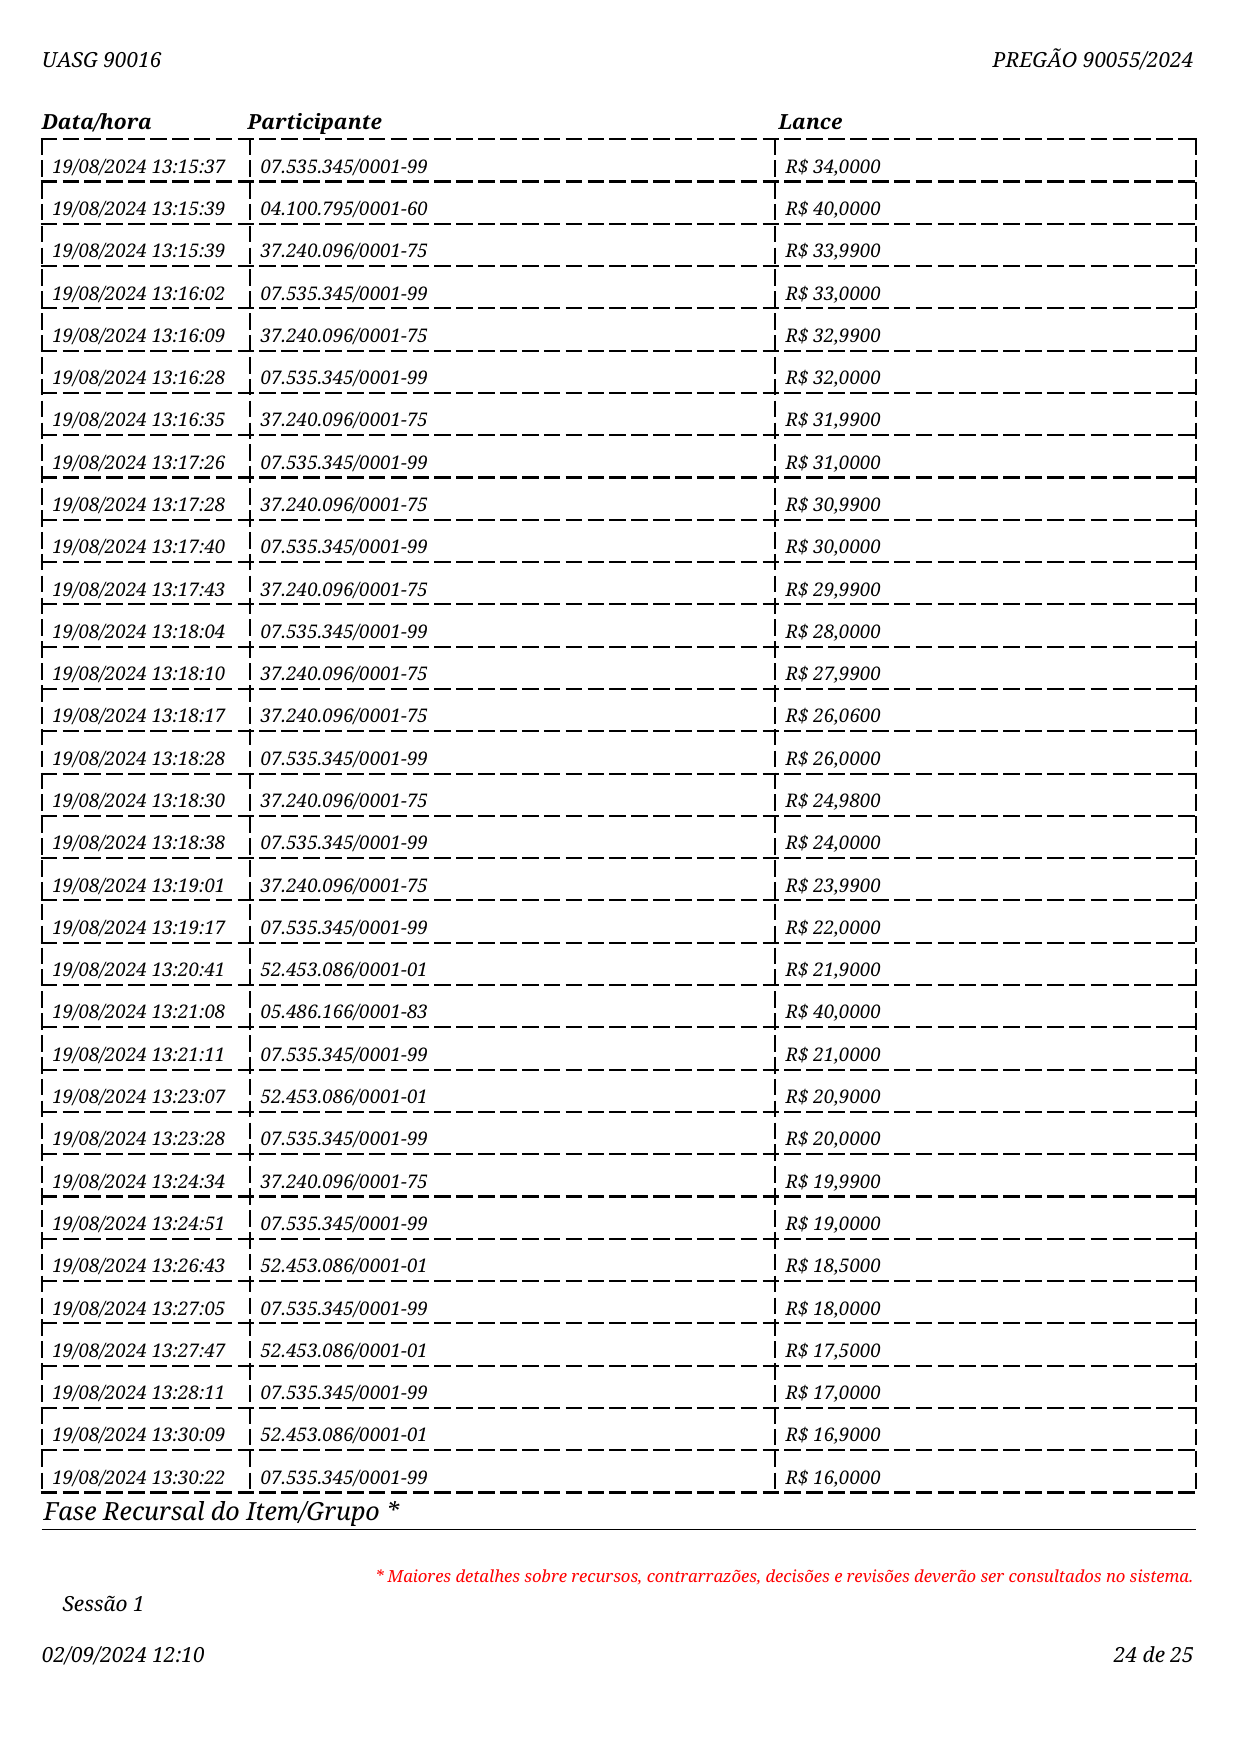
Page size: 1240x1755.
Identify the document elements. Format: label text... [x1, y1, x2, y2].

table_cell R$ 40,0000 [775, 984, 1196, 1026]
table_cell 37.240.096/0001-75 [250, 307, 775, 349]
table_cell 19/08/2024 13:24:34 [42, 1153, 250, 1195]
table_cell R$ 17,5000 [775, 1322, 1196, 1364]
table_cell 37.240.096/0001-75 [250, 561, 775, 603]
table_cell R$ 19,9900 [775, 1153, 1196, 1195]
table_cell 52.453.086/0001-01 [250, 1069, 775, 1111]
table_cell R$ 28,0000 [775, 603, 1196, 646]
table_cell 19/08/2024 13:18:30 [42, 773, 250, 815]
table_cell 07.535.345/0001-99 [250, 434, 775, 476]
table_cell 19/08/2024 13:30:09 [42, 1407, 250, 1449]
table_cell 19/08/2024 13:23:07 [42, 1069, 250, 1111]
table_cell 04.100.795/0001-60 [250, 180, 775, 223]
table_cell R$ 16,0000 [775, 1449, 1196, 1491]
table_header R$ 34,0000 [775, 138, 1196, 180]
table_cell 37.240.096/0001-75 [250, 1153, 775, 1195]
table_cell 19/08/2024 13:20:41 [42, 942, 250, 984]
table_cell R$ 21,0000 [775, 1026, 1196, 1068]
table_cell 37.240.096/0001-75 [250, 773, 775, 815]
table_cell 19/08/2024 13:18:38 [42, 815, 250, 857]
text Sessão 1 [62, 1589, 1196, 1618]
table_cell 07.535.345/0001-99 [250, 815, 775, 857]
table_cell 19/08/2024 13:18:04 [42, 603, 250, 646]
table_cell 52.453.086/0001-01 [250, 1322, 775, 1364]
table_cell R$ 40,0000 [775, 180, 1196, 223]
table_cell R$ 29,9900 [775, 561, 1196, 603]
table_cell 07.535.345/0001-99 [250, 519, 775, 561]
table_cell 07.535.345/0001-99 [250, 1195, 775, 1238]
table_cell R$ 27,9900 [775, 646, 1196, 688]
table_cell 19/08/2024 13:16:28 [42, 350, 250, 392]
table_cell 37.240.096/0001-75 [250, 646, 775, 688]
text Data/hora Participante Lance [42, 107, 1196, 136]
table_cell 19/08/2024 13:21:11 [42, 1026, 250, 1068]
table_cell 19/08/2024 13:16:35 [42, 392, 250, 434]
table_cell 07.535.345/0001-99 [250, 899, 775, 942]
table_cell R$ 33,9900 [775, 223, 1196, 265]
table_cell 19/08/2024 13:26:43 [42, 1238, 250, 1280]
table_cell R$ 20,0000 [775, 1111, 1196, 1153]
table_cell R$ 24,0000 [775, 815, 1196, 857]
table_cell 07.535.345/0001-99 [250, 350, 775, 392]
table_cell 19/08/2024 13:16:09 [42, 307, 250, 349]
table_cell R$ 31,0000 [775, 434, 1196, 476]
table_cell R$ 16,9000 [775, 1407, 1196, 1449]
table_cell 52.453.086/0001-01 [250, 1238, 775, 1280]
table_cell 19/08/2024 13:23:28 [42, 1111, 250, 1153]
table_cell 05.486.166/0001-83 [250, 984, 775, 1026]
table_cell R$ 31,9900 [775, 392, 1196, 434]
table_cell 19/08/2024 13:18:17 [42, 688, 250, 730]
table_cell 19/08/2024 13:19:17 [42, 899, 250, 942]
table_cell 19/08/2024 13:19:01 [42, 857, 250, 899]
table_cell R$ 26,0600 [775, 688, 1196, 730]
table_cell R$ 20,9000 [775, 1069, 1196, 1111]
table_cell 19/08/2024 13:21:08 [42, 984, 250, 1026]
table_cell R$ 30,0000 [775, 519, 1196, 561]
table_cell R$ 30,9900 [775, 476, 1196, 519]
table_header 19/08/2024 13:15:37 [42, 138, 250, 180]
table_cell 19/08/2024 13:18:28 [42, 730, 250, 772]
table_cell 19/08/2024 13:28:11 [42, 1365, 250, 1407]
table_cell R$ 19,0000 [775, 1195, 1196, 1238]
table_cell 19/08/2024 13:15:39 [42, 180, 250, 223]
table_cell 19/08/2024 13:17:28 [42, 476, 250, 519]
table_cell 19/08/2024 13:27:05 [42, 1280, 250, 1322]
table_cell 19/08/2024 13:17:43 [42, 561, 250, 603]
table_cell 07.535.345/0001-99 [250, 1111, 775, 1153]
table_cell 19/08/2024 13:15:39 [42, 223, 250, 265]
table_cell R$ 17,0000 [775, 1365, 1196, 1407]
table_cell 19/08/2024 13:24:51 [42, 1195, 250, 1238]
table_cell 19/08/2024 13:18:10 [42, 646, 250, 688]
table_cell 07.535.345/0001-99 [250, 1449, 775, 1491]
table_cell R$ 18,5000 [775, 1238, 1196, 1280]
table_cell 07.535.345/0001-99 [250, 1365, 775, 1407]
table_cell 19/08/2024 13:16:02 [42, 265, 250, 307]
table_cell 37.240.096/0001-75 [250, 392, 775, 434]
table_cell 19/08/2024 13:30:22 [42, 1449, 250, 1491]
text * Maiores detalhes sobre recursos, contrarrazões, decisões e revisões deverão ser consultados no sistema. [42, 1565, 1196, 1588]
table_cell 52.453.086/0001-01 [250, 1407, 775, 1449]
table_cell R$ 33,0000 [775, 265, 1196, 307]
subtitle Fase Recursal do Item/Grupo * [43, 1493, 1196, 1527]
table_header 07.535.345/0001-99 [250, 138, 775, 180]
table_cell 19/08/2024 13:17:40 [42, 519, 250, 561]
table_cell R$ 32,0000 [775, 350, 1196, 392]
table_cell 07.535.345/0001-99 [250, 1280, 775, 1322]
table_cell R$ 18,0000 [775, 1280, 1196, 1322]
table_cell 07.535.345/0001-99 [250, 730, 775, 772]
table_cell 52.453.086/0001-01 [250, 942, 775, 984]
table_cell 37.240.096/0001-75 [250, 476, 775, 519]
table_cell R$ 26,0000 [775, 730, 1196, 772]
table_cell 19/08/2024 13:17:26 [42, 434, 250, 476]
table_cell 19/08/2024 13:27:47 [42, 1322, 250, 1364]
table_cell 07.535.345/0001-99 [250, 603, 775, 646]
table_cell R$ 21,9000 [775, 942, 1196, 984]
table_cell R$ 24,9800 [775, 773, 1196, 815]
table_cell R$ 22,0000 [775, 899, 1196, 942]
table_cell R$ 32,9900 [775, 307, 1196, 349]
table_cell R$ 23,9900 [775, 857, 1196, 899]
table_cell 37.240.096/0001-75 [250, 688, 775, 730]
table_cell 37.240.096/0001-75 [250, 857, 775, 899]
table_cell 07.535.345/0001-99 [250, 265, 775, 307]
table_cell 07.535.345/0001-99 [250, 1026, 775, 1068]
table_cell 37.240.096/0001-75 [250, 223, 775, 265]
